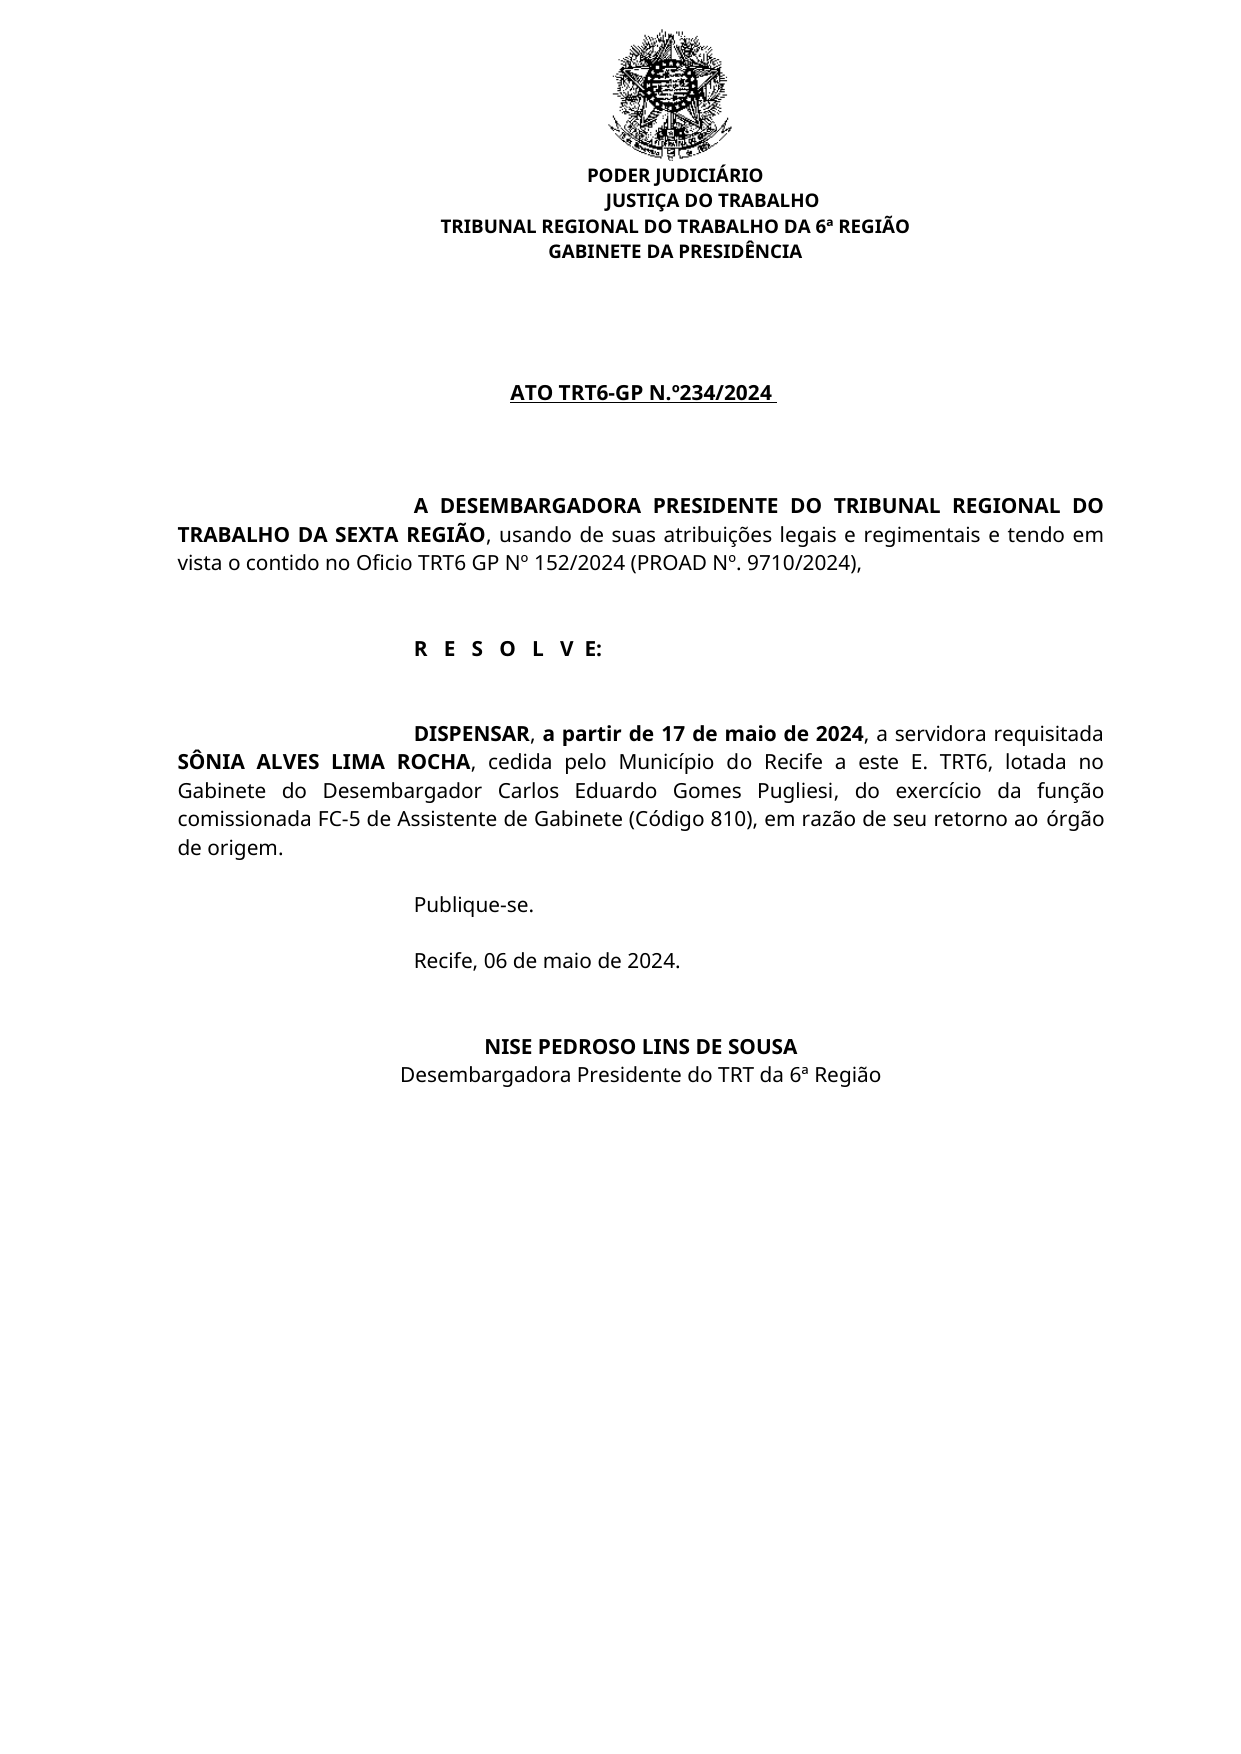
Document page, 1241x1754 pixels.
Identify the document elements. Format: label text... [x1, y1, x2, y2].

text Recife, 06 de maio de 2024. [177, 947, 1104, 975]
text ATO TRT6-GP N.º234/2024 [177, 378, 1104, 406]
text A DESEMBARGADORA PRESIDENTE DO TRIBUNAL REGIONAL DO TRABALHO DA SEXTA REGIÃO, usando de suas atribuições legais e regimentais e tendo em vista o contido no Oficio TRT6 GP Nº 152/2024 (PROAD Nº. 9710/2024), [177, 492, 1104, 577]
text DISPENSAR, a partir de 17 de maio de 2024, a servidora requisitada SÔNIA ALVES LIMA ROCHA, cedida pelo Município do Recife a este E. TRT6, lotada no Gabinete do Desembargador Carlos Eduardo Gomes Pugliesi, do exercício da função comissionada FC-5 de Assistente de Gabinete (Código 810), em razão de seu retorno ao órgão de origem. [177, 719, 1104, 861]
text TRIBUNAL REGIONAL DO TRABALHO DA 6ª REGIÃO [177, 213, 1173, 238]
text PODER JUDICIÁRIO [177, 162, 1173, 187]
text GABINETE DA PRESIDÊNCIA [177, 238, 1173, 264]
text Desembargadora Presidente do TRT da 6ª Região [177, 1060, 1104, 1089]
text Publique-se. [177, 890, 1104, 918]
text R E S O L V E: [177, 634, 1104, 662]
text NISE PEDROSO LINS DE SOUSA [177, 1032, 1104, 1060]
list JUSTIÇA DO TRABALHO [177, 187, 1173, 213]
picture [605, 26, 735, 162]
